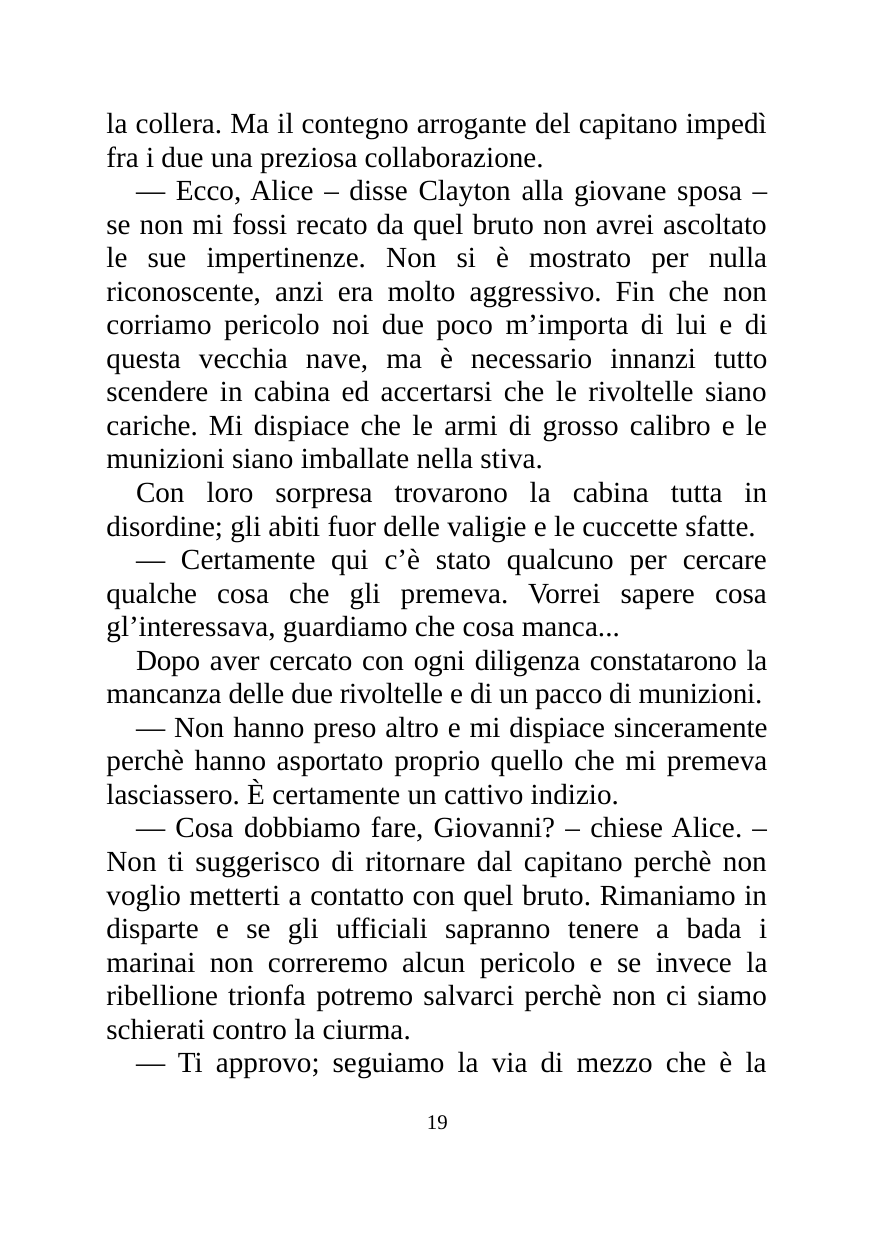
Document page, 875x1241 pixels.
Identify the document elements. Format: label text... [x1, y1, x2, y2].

text la collera. Ma il contegno arrogante del capitano impedì fra i due una preziosa collaborazione. [106, 106, 768, 173]
text — Non hanno preso altro e mi dispiace sinceramente perchè hanno asportato proprio quello che mi premeva lasciassero. È certamente un cattivo indizio. [106, 710, 768, 811]
text Con loro sorpresa trovarono la cabina tutta in disordine; gli abiti fuor delle valigie e le cuccette sfatte. [106, 475, 768, 542]
text — Ti approvo; seguiamo la via di mezzo che è la [106, 1045, 768, 1079]
text — Cosa dobbiamo fare, Giovanni? – chiese Alice. – Non ti suggerisco di ritornare dal capitano perchè non voglio metterti a contatto con quel bruto. Rimaniamo in disparte e se gli ufficiali sapranno tenere a bada i marinai non correremo alcun pericolo e se invece la ribellione trionfa potremo salvarci perchè non ci siamo schierati contro la ciurma. [106, 811, 768, 1045]
text Dopo aver cercato con ogni diligenza constatarono la mancanza delle due rivoltelle e di un pacco di munizioni. [106, 643, 768, 710]
text — Ecco, Alice – disse Clayton alla giovane sposa – se non mi fossi recato da quel bruto non avrei ascoltato le sue impertinenze. Non si è mostrato per nulla riconoscente, anzi era molto aggressivo. Fin che non corriamo pericolo noi due poco m’importa di lui e di questa vecchia nave, ma è necessario innanzi tutto scendere in cabina ed accertarsi che le rivoltelle siano cariche. Mi dispiace che le armi di grosso calibro e le munizioni siano imballate nella stiva. [106, 173, 768, 475]
text — Certamente qui c’è stato qualcuno per cercare qualche cosa che gli premeva. Vorrei sapere cosa gl’interessava, guardiamo che cosa manca... [106, 542, 768, 643]
